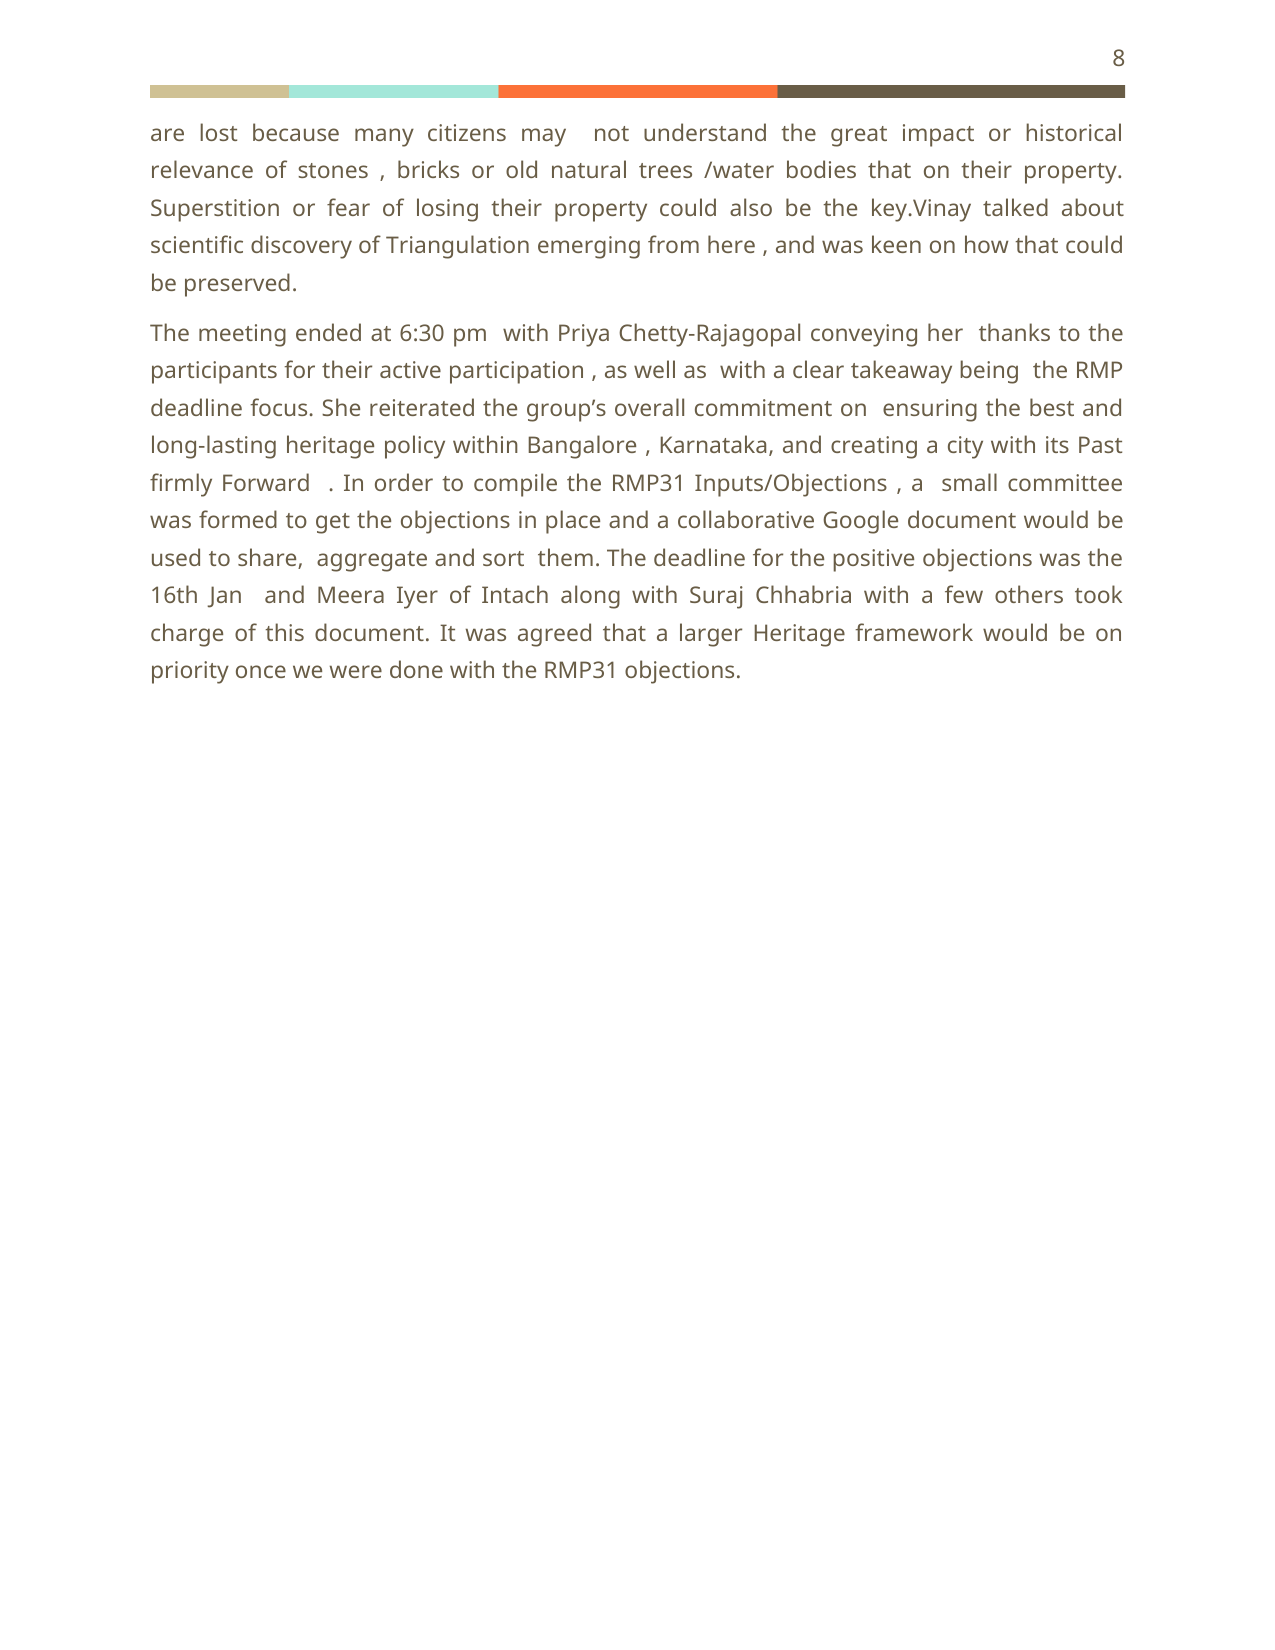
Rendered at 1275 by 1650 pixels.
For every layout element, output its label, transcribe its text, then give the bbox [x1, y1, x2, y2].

text are lost because many citizens may not understand the great impact or historical relevance of stones , bricks or old natural trees /water bodies that on their property. Superstition or fear of losing their property could also be the key.Vinay talked about scientific discovery of Triangulation emerging from here , and was keen on how that could be preserved. [150, 117, 1125, 298]
text The meeting ended at 6:30 pm with Priya Chetty-Rajagopal conveying her thanks to the participants for their active participation , as well as with a clear takeaway being the RMP deadline focus. She reiterated the group’s overall commitment on ensuring the best and long-lasting heritage policy within Bangalore , Karnataka, and creating a city with its Past firmly Forward . In order to compile the RMP31 Inputs/Objections , a small committee was formed to get the objections in place and a collaborative Google document would be used to share, aggregate and sort them. The deadline for the positive objections was the 16th Jan and Meera Iyer of Intach along with Suraj Chhabria with a few others took charge of this document. It was agreed that a larger Heritage framework would be on priority once we were done with the RMP31 objections. [150, 317, 1125, 685]
picture [150, 85, 1125, 98]
